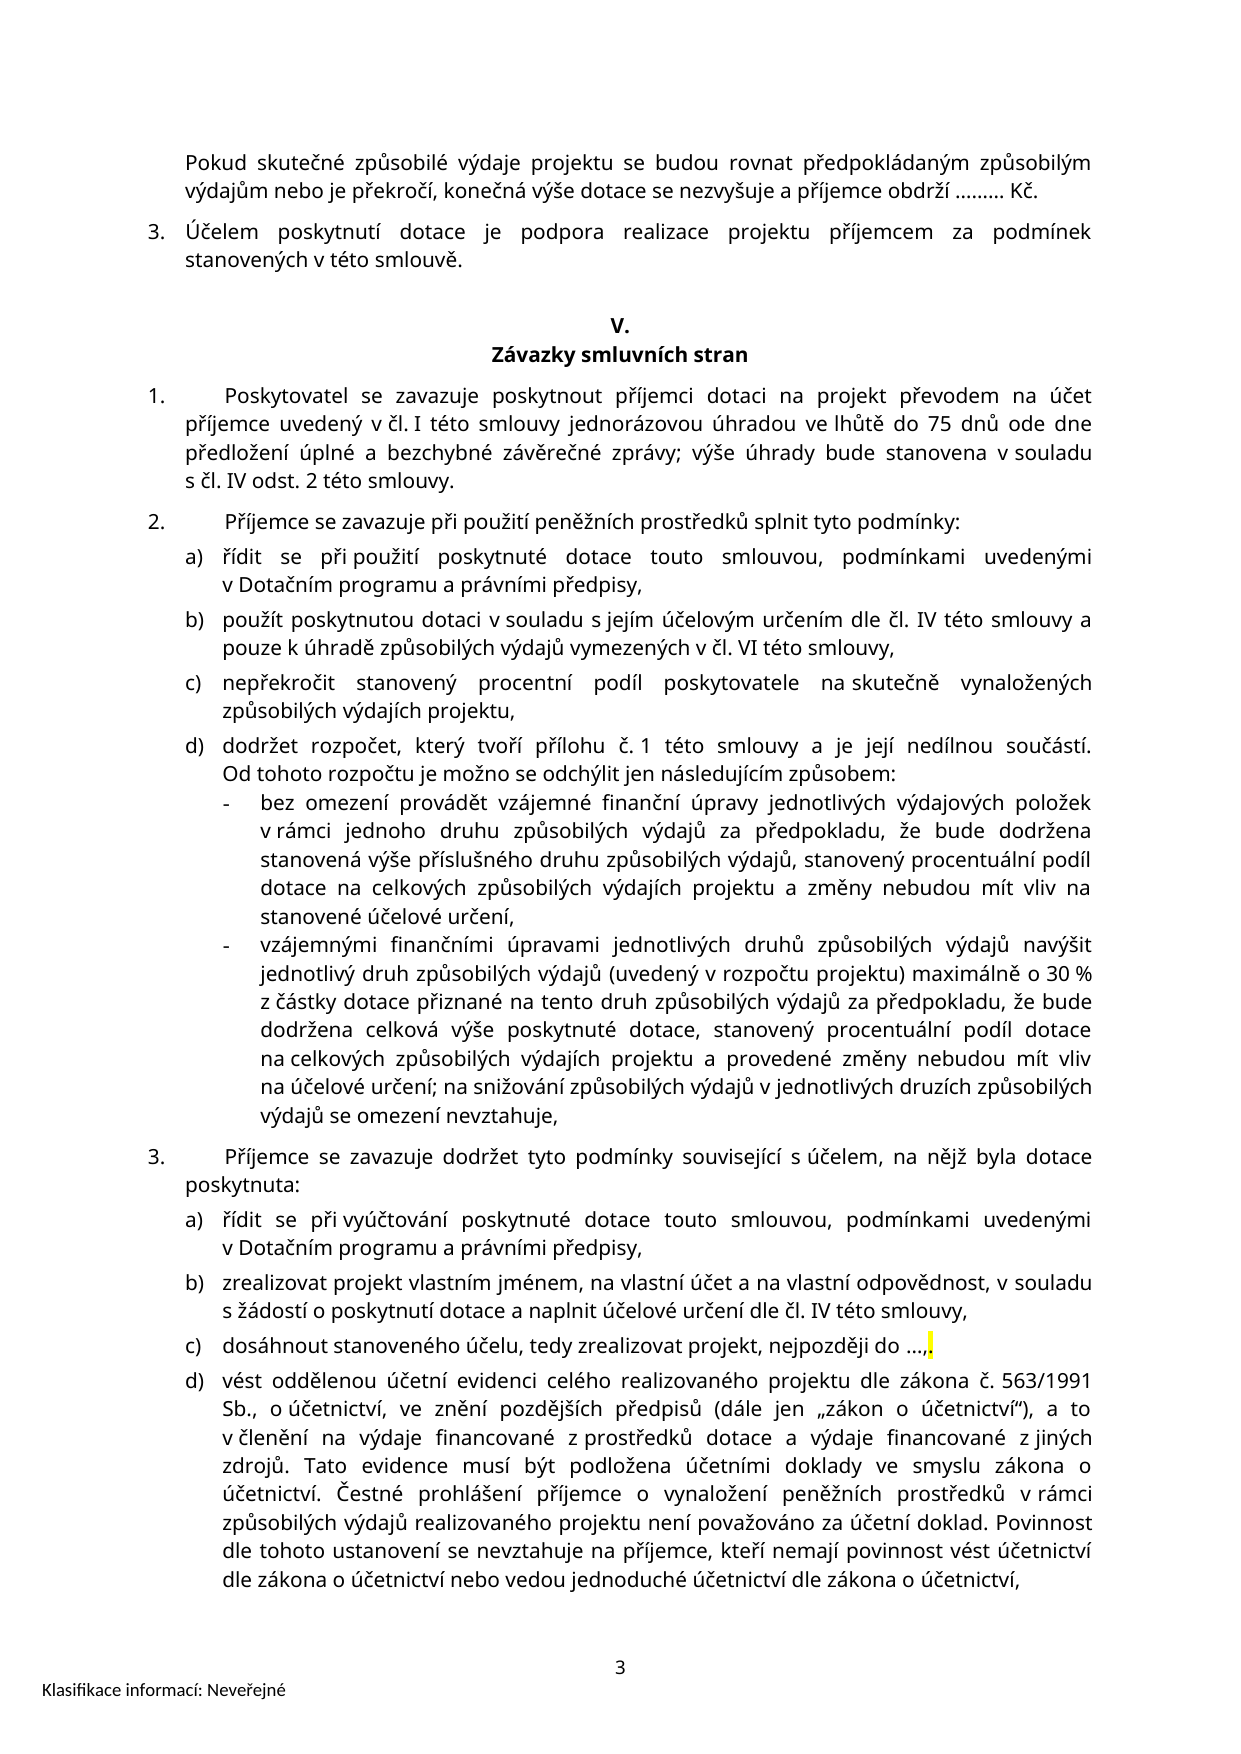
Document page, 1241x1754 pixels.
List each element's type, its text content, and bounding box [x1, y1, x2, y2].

list Účelem poskytnutí dotace je podpora realizace projektu příjemcem za podmínek stanovených v této smlouvě. [148, 217, 1092, 274]
list zrealizovat projekt vlastním jménem, na vlastní účet a na vlastní odpovědnost, v souladu s žádostí o poskytnutí dotace a naplnit účelové určení dle čl. IV této smlouvy, [185, 1268, 1092, 1325]
list vést oddělenou účetní evidenci celého realizovaného projektu dle zákona č. 563/1991 Sb., o účetnictví, ve znění pozdějších předpisů (dále jen „zákon o účetnictví“), a to v členění na výdaje financované z prostředků dotace a výdaje financované z jiných zdrojů. Tato evidence musí být podložena účetními doklady ve smyslu zákona o účetnictví. Čestné prohlášení příjemce o vynaložení peněžních prostředků v rámci způsobilých výdajů realizovaného projektu není považováno za účetní doklad. Povinnost dle tohoto ustanovení se nevztahuje na příjemce, kteří nemají povinnost vést účetnictví dle zákona o účetnictví nebo vedou jednoduché účetnictví dle zákona o účetnictví, [185, 1366, 1092, 1593]
list vzájemnými finančními úpravami jednotlivých druhů způsobilých výdajů navýšit jednotlivý druh způsobilých výdajů (uvedený v rozpočtu projektu) maximálně o 30 % z částky dotace přiznané na tento druh způsobilých výdajů za předpokladu, že bude dodržena celková výše poskytnuté dotace, stanovený procentuální podíl dotace na celkových způsobilých výdajích projektu a provedené změny nebudou mít vliv na účelové určení; na snižování způsobilých výdajů v jednotlivých druzích způsobilých výdajů se omezení nevztahuje, [223, 930, 1092, 1129]
list řídit se při vyúčtování poskytnuté dotace touto smlouvou, podmínkami uvedenými v Dotačním programu a právními předpisy, [185, 1205, 1092, 1262]
list Příjemce se zavazuje při použití peněžních prostředků splnit tyto podmínky: [148, 507, 1092, 536]
list dodržet rozpočet, který tvoří přílohu č. 1 této smlouvy a je její nedílnou součástí. Od tohoto rozpočtu je možno se odchýlit jen následujícím způsobem: [185, 731, 1092, 788]
list nepřekročit stanovený procentní podíl poskytovatele na skutečně vynaložených způsobilých výdajích projektu, [185, 668, 1092, 725]
list Příjemce se zavazuje dodržet tyto podmínky související s účelem, na nějž byla dotace poskytnuta: [148, 1142, 1092, 1199]
list Poskytovatel se zavazuje poskytnout příjemci dotaci na projekt převodem na účet příjemce uvedený v čl. I této smlouvy jednorázovou úhradou ve lhůtě do 75 dnů ode dne předložení úplné a bezchybné závěrečné zprávy; výše úhrady bude stanovena v souladu s čl. IV odst. 2 této smlouvy. [148, 381, 1092, 494]
list bez omezení provádět vzájemné finanční úpravy jednotlivých výdajových položek v rámci jednoho druhu způsobilých výdajů za předpokladu, že bude dodržena stanovená výše příslušného druhu způsobilých výdajů, stanovený procentuální podíl dotace na celkových způsobilých výdajích projektu a změny nebudou mít vliv na stanovené účelové určení, [223, 788, 1092, 930]
list dosáhnout stanoveného účelu, tedy zrealizovat projekt, nejpozději do …,. [185, 1331, 1092, 1359]
text V. Závazky smluvních stran [148, 311, 1092, 368]
list řídit se při použití poskytnuté dotace touto smlouvou, podmínkami uvedenými v Dotačním programu a právními předpisy, [185, 542, 1092, 599]
list použít poskytnutou dotaci v souladu s jejím účelovým určením dle čl. IV této smlouvy a pouze k úhradě způsobilých výdajů vymezených v čl. VI této smlouvy, [185, 605, 1092, 662]
text Pokud skutečné způsobilé výdaje projektu se budou rovnat předpokládaným způsobilým výdajům nebo je překročí, konečná výše dotace se nezvyšuje a příjemce obdrží ……… Kč. [185, 148, 1092, 204]
